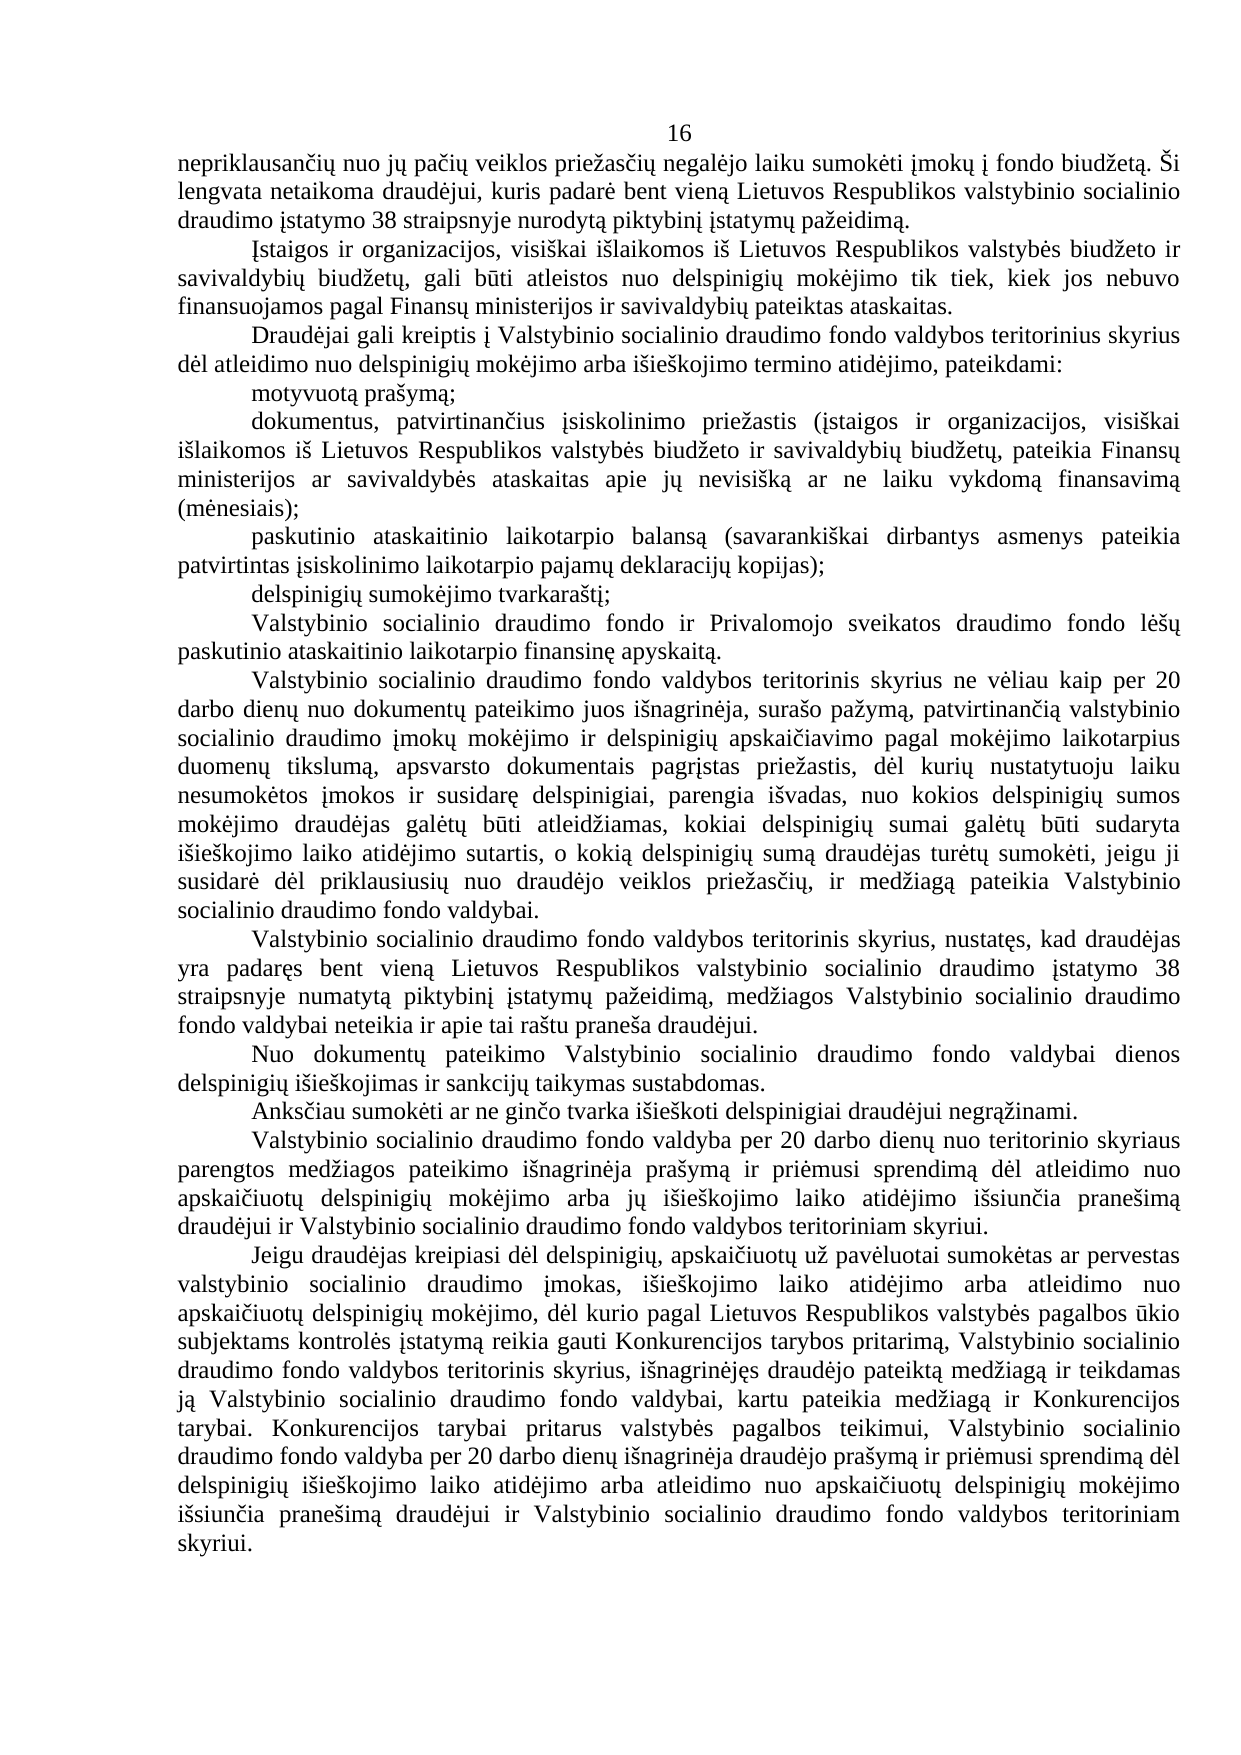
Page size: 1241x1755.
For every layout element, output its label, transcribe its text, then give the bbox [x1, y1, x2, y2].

text Draudėjai gali kreiptis į Valstybinio socialinio draudimo fondo valdybos teritorinius skyrius dėl atleidimo nuo delspinigių mokėjimo arba išieškojimo termino atidėjimo, pateikdami: [177, 320, 1181, 378]
text Įstaigos ir organizacijos, visiškai išlaikomos iš Lietuvos Respublikos valstybės biudžeto ir savivaldybių biudžetų, gali būti atleistos nuo delspinigių mokėjimo tik tiek, kiek jos nebuvo finansuojamos pagal Finansų ministerijos ir savivaldybių pateiktas ataskaitas. [177, 234, 1181, 320]
text Anksčiau sumokėti ar ne ginčo tvarka išieškoti delspinigiai draudėjui negrąžinami. [177, 1096, 1181, 1125]
text paskutinio ataskaitinio laikotarpio balansą (savarankiškai dirbantys asmenys pateikia patvirtintas įsiskolinimo laikotarpio pajamų deklaracijų kopijas); [177, 521, 1181, 579]
text nepriklausančių nuo jų pačių veiklos priežasčių negalėjo laiku sumokėti įmokų į fondo biudžetą. Ši lengvata netaikoma draudėjui, kuris padarė bent vieną Lietuvos Respublikos valstybinio socialinio draudimo įstatymo 38 straipsnyje nurodytą piktybinį įstatymų pažeidimą. [177, 148, 1181, 234]
text Valstybinio socialinio draudimo fondo valdybos teritorinis skyrius, nustatęs, kad draudėjas yra padaręs bent vieną Lietuvos Respublikos valstybinio socialinio draudimo įstatymo 38 straipsnyje numatytą piktybinį įstatymų pažeidimą, medžiagos Valstybinio socialinio draudimo fondo valdybai neteikia ir apie tai raštu praneša draudėjui. [177, 924, 1181, 1039]
text delspinigių sumokėjimo tvarkaraštį; [177, 579, 1181, 608]
text Nuo dokumentų pateikimo Valstybinio socialinio draudimo fondo valdybai dienos delspinigių išieškojimas ir sankcijų taikymas sustabdomas. [177, 1039, 1181, 1096]
text motyvuotą prašymą; [177, 378, 1181, 406]
text Jeigu draudėjas kreipiasi dėl delspinigių, apskaičiuotų už pavėluotai sumokėtas ar pervestas valstybinio socialinio draudimo įmokas, išieškojimo laiko atidėjimo arba atleidimo nuo apskaičiuotų delspinigių mokėjimo, dėl kurio pagal Lietuvos Respublikos valstybės pagalbos ūkio subjektams kontrolės įstatymą reikia gauti Konkurencijos tarybos pritarimą, Valstybinio socialinio draudimo fondo valdybos teritorinis skyrius, išnagrinėjęs draudėjo pateiktą medžiagą ir teikdamas ją Valstybinio socialinio draudimo fondo valdybai, kartu pateikia medžiagą ir Konkurencijos tarybai. Konkurencijos tarybai pritarus valstybės pagalbos teikimui, Valstybinio socialinio draudimo fondo valdyba per 20 darbo dienų išnagrinėja draudėjo prašymą ir priėmusi sprendimą dėl delspinigių išieškojimo laiko atidėjimo arba atleidimo nuo apskaičiuotų delspinigių mokėjimo išsiunčia pranešimą draudėjui ir Valstybinio socialinio draudimo fondo valdybos teritoriniam skyriui. [177, 1240, 1181, 1556]
text Valstybinio socialinio draudimo fondo valdyba per 20 darbo dienų nuo teritorinio skyriaus parengtos medžiagos pateikimo išnagrinėja prašymą ir priėmusi sprendimą dėl atleidimo nuo apskaičiuotų delspinigių mokėjimo arba jų išieškojimo laiko atidėjimo išsiunčia pranešimą draudėjui ir Valstybinio socialinio draudimo fondo valdybos teritoriniam skyriui. [177, 1125, 1181, 1240]
text Valstybinio socialinio draudimo fondo valdybos teritorinis skyrius ne vėliau kaip per 20 darbo dienų nuo dokumentų pateikimo juos išnagrinėja, surašo pažymą, patvirtinančią valstybinio socialinio draudimo įmokų mokėjimo ir delspinigių apskaičiavimo pagal mokėjimo laikotarpius duomenų tikslumą, apsvarsto dokumentais pagrįstas priežastis, dėl kurių nustatytuoju laiku nesumokėtos įmokos ir susidarę delspinigiai, parengia išvadas, nuo kokios delspinigių sumos mokėjimo draudėjas galėtų būti atleidžiamas, kokiai delspinigių sumai galėtų būti sudaryta išieškojimo laiko atidėjimo sutartis, o kokią delspinigių sumą draudėjas turėtų sumokėti, jeigu ji susidarė dėl priklausiusių nuo draudėjo veiklos priežasčių, ir medžiagą pateikia Valstybinio socialinio draudimo fondo valdybai. [177, 665, 1181, 924]
text Valstybinio socialinio draudimo fondo ir Privalomojo sveikatos draudimo fondo lėšų paskutinio ataskaitinio laikotarpio finansinę apyskaitą. [177, 608, 1181, 665]
text dokumentus, patvirtinančius įsiskolinimo priežastis (įstaigos ir organizacijos, visiškai išlaikomos iš Lietuvos Respublikos valstybės biudžeto ir savivaldybių biudžetų, pateikia Finansų ministerijos ar savivaldybės ataskaitas apie jų nevisišką ar ne laiku vykdomą finansavimą (mėnesiais); [177, 406, 1181, 521]
